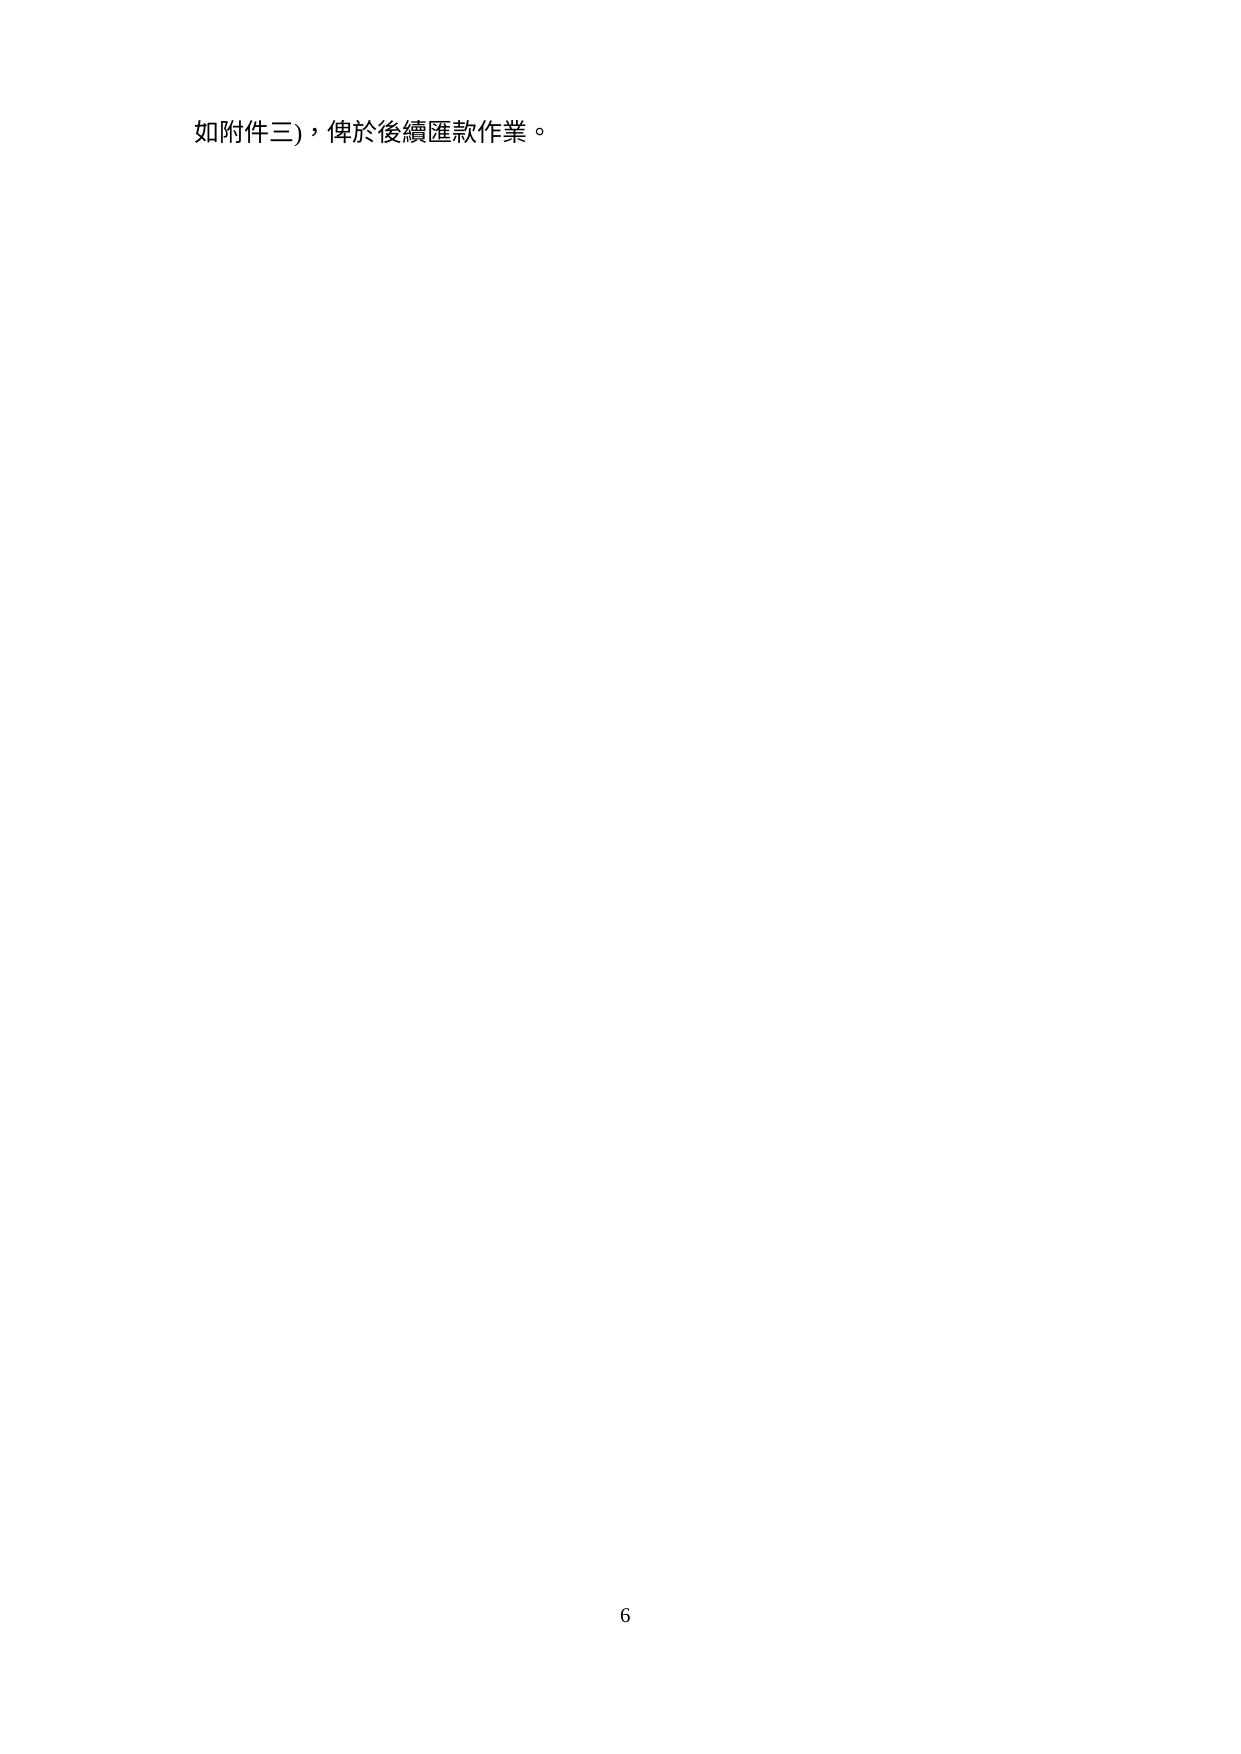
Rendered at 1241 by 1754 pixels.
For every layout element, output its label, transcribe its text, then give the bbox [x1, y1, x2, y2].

text 四、上述經費由本館逕支付廠商，請參觀單位配合通知廠商：上述經費發票或收據(須加蓋免用發票章並註明營利事業統一編號及負責人章)，請各單位於蒞館當日交由本館核銷，並提供承包廠商匯款帳戶(須與發票上一致)、帳號、統一編號、電話等匯款資料；如由申請單位墊支經費者，請檢附單位請款領據正本、收據影本及單位匯款帳戶資料(表格如附件三)，俾於後續匯款作業。 [144, 89, 1144, 151]
